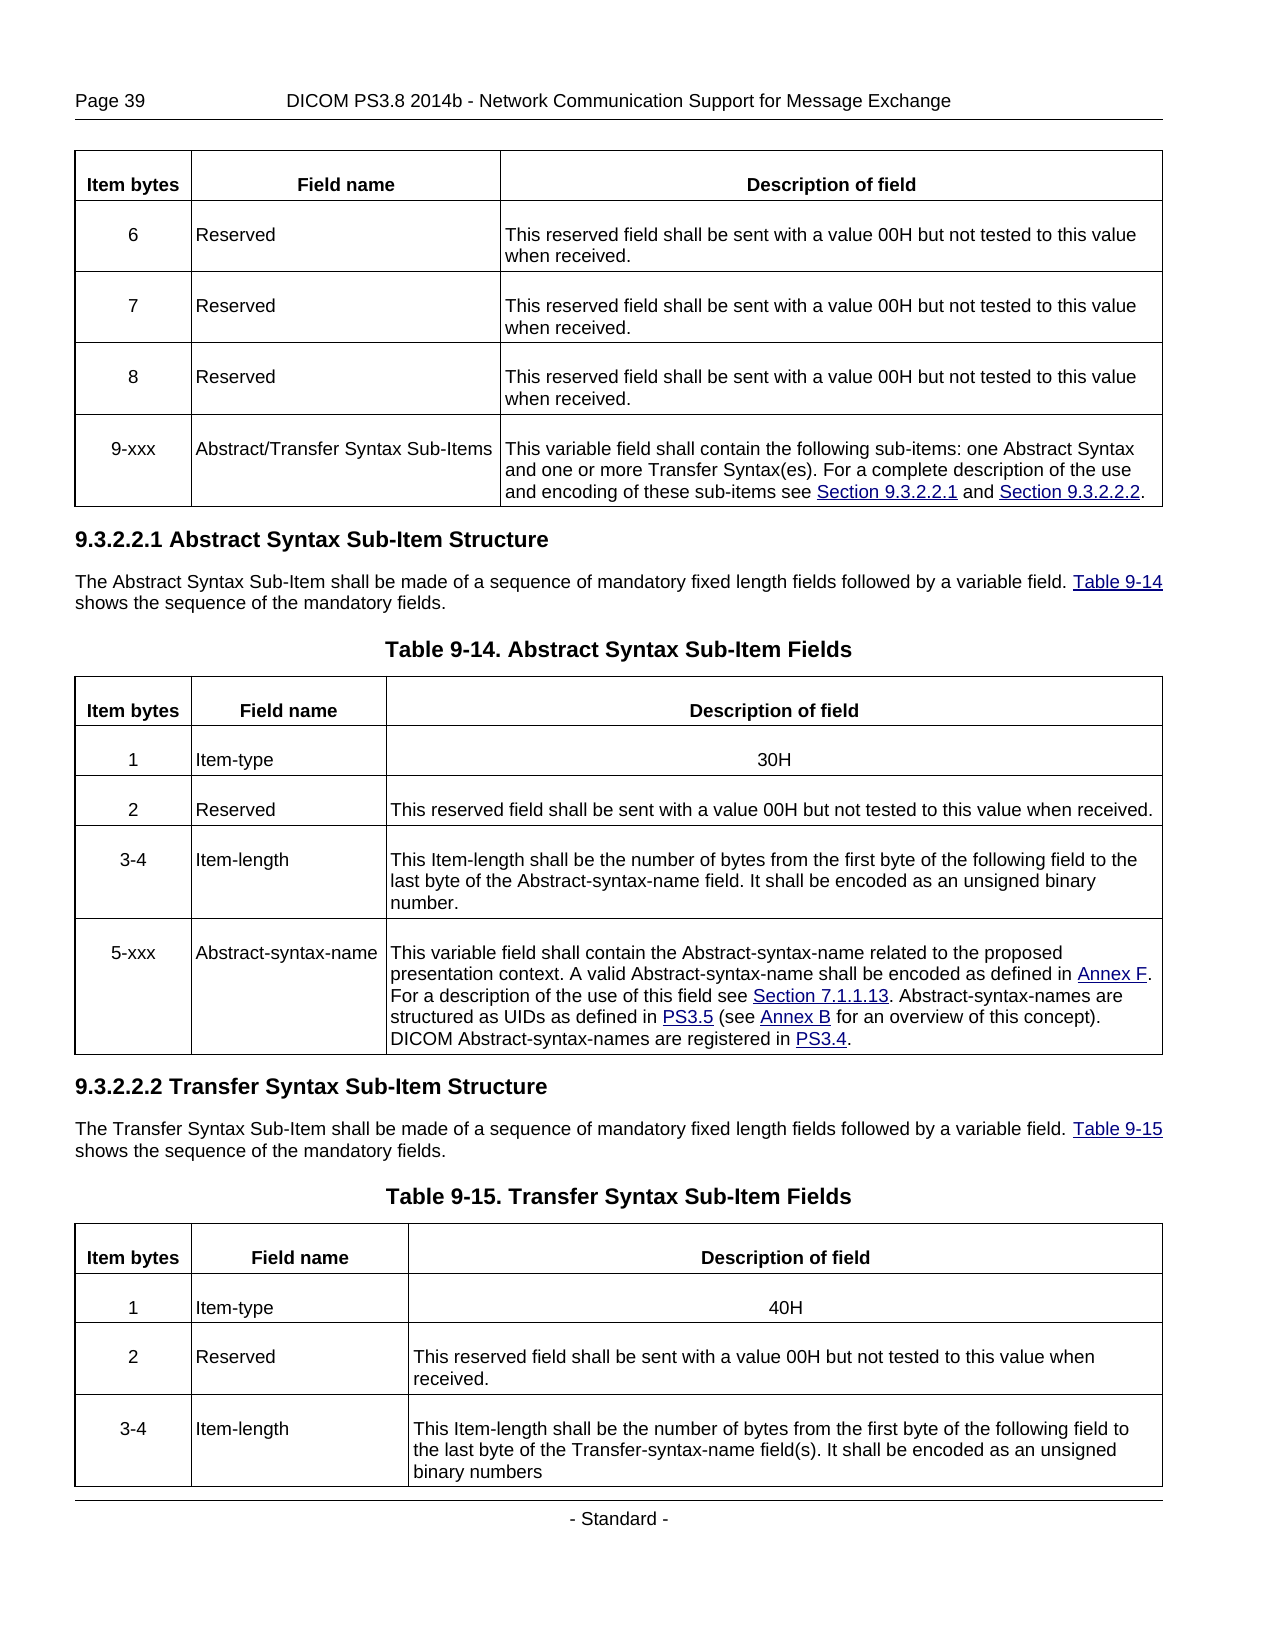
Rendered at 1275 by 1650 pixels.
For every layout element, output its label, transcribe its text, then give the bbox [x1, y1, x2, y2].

table_cell Item-length [192, 826, 386, 917]
text The Transfer Syntax Sub-Item shall be made of a sequence of mandatory fixed length fields followed by a variable field. Table 9-15 shows the sequence of the mandatory fields. [75, 1118, 1162, 1161]
table_cell 9-xxx [76, 415, 191, 506]
table_cell 1 [76, 1274, 191, 1322]
table_header Field name [192, 1224, 408, 1272]
table_cell Reserved [192, 272, 500, 342]
table_cell 8 [76, 343, 191, 413]
table_cell This variable field shall contain the Abstract-syntax-name related to the proposed presentation context. A valid Abstract-syntax-name shall be encoded as defined in Annex F. For a description of the use of this field see Section 7.1.1.13. Abstract-syntax-names are structured as UIDs as defined in PS3.5 (see Annex B for an overview of this concept). DICOM Abstract-syntax-names are registered in PS3.4. [387, 919, 1162, 1053]
text The Abstract Syntax Sub-Item shall be made of a sequence of mandatory fixed length fields followed by a variable field. Table 9-14 shows the sequence of the mandatory fields. [75, 571, 1162, 614]
table_cell This variable field shall contain the following sub-items: one Abstract Syntax and one or more Transfer Syntax(es). For a complete description of the use and encoding of these sub-items see Section 9.3.2.2.1 and Section 9.3.2.2.2. [501, 415, 1162, 506]
table_cell This Item-length shall be the number of bytes from the first byte of the following field to the last byte of the Abstract-syntax-name field. It shall be encoded as an unsigned binary number. [387, 826, 1162, 917]
table_cell Abstract-syntax-name [192, 919, 386, 1053]
table_cell 6 [76, 201, 191, 271]
table_cell 3-4 [76, 826, 191, 917]
table_cell This reserved field shall be sent with a value 00H but not tested to this value when received. [501, 272, 1162, 342]
table_header Description of field [387, 677, 1162, 725]
table_header Description of field [409, 1224, 1162, 1272]
table_cell Abstract/Transfer Syntax Sub-Items [192, 415, 500, 506]
table_cell 40H [409, 1274, 1162, 1322]
table_cell This Item-length shall be the number of bytes from the first byte of the following field to the last byte of the Transfer-syntax-name field(s). It shall be encoded as an unsigned binary numbers [409, 1395, 1162, 1486]
table_cell This reserved field shall be sent with a value 00H but not tested to this value when received. [409, 1323, 1162, 1393]
table_cell 2 [76, 776, 191, 825]
text 9.3.2.2.1 Abstract Syntax Sub-Item Structure [75, 526, 1162, 552]
table_cell This reserved field shall be sent with a value 00H but not tested to this value when received. [501, 201, 1162, 271]
table_cell Reserved [192, 201, 500, 271]
table_header Field name [192, 151, 500, 200]
text 9.3.2.2.2 Transfer Syntax Sub-Item Structure [75, 1073, 1162, 1099]
table_cell Reserved [192, 343, 500, 413]
table_header Item bytes [76, 1224, 191, 1272]
table_cell Item-type [192, 1274, 408, 1322]
table_header Field name [192, 677, 386, 725]
table_cell 2 [76, 1323, 191, 1393]
table_cell Reserved [192, 1323, 408, 1393]
table_cell 5-xxx [76, 919, 191, 1053]
text Table 9-15. Transfer Syntax Sub-Item Fields [75, 1183, 1162, 1209]
table_cell This reserved field shall be sent with a value 00H but not tested to this value when received. [387, 776, 1162, 825]
table_cell Item-type [192, 726, 386, 775]
text Table 9-14. Abstract Syntax Sub-Item Fields [75, 636, 1162, 662]
table_cell Reserved [192, 776, 386, 825]
table_header Item bytes [76, 151, 191, 200]
table_cell Item-length [192, 1395, 408, 1486]
table_cell 7 [76, 272, 191, 342]
table_cell 3-4 [76, 1395, 191, 1486]
table_header Description of field [501, 151, 1162, 200]
table_cell This reserved field shall be sent with a value 00H but not tested to this value when received. [501, 343, 1162, 413]
table_cell 30H [387, 726, 1162, 775]
table_cell 1 [76, 726, 191, 775]
table_header Item bytes [76, 677, 191, 725]
